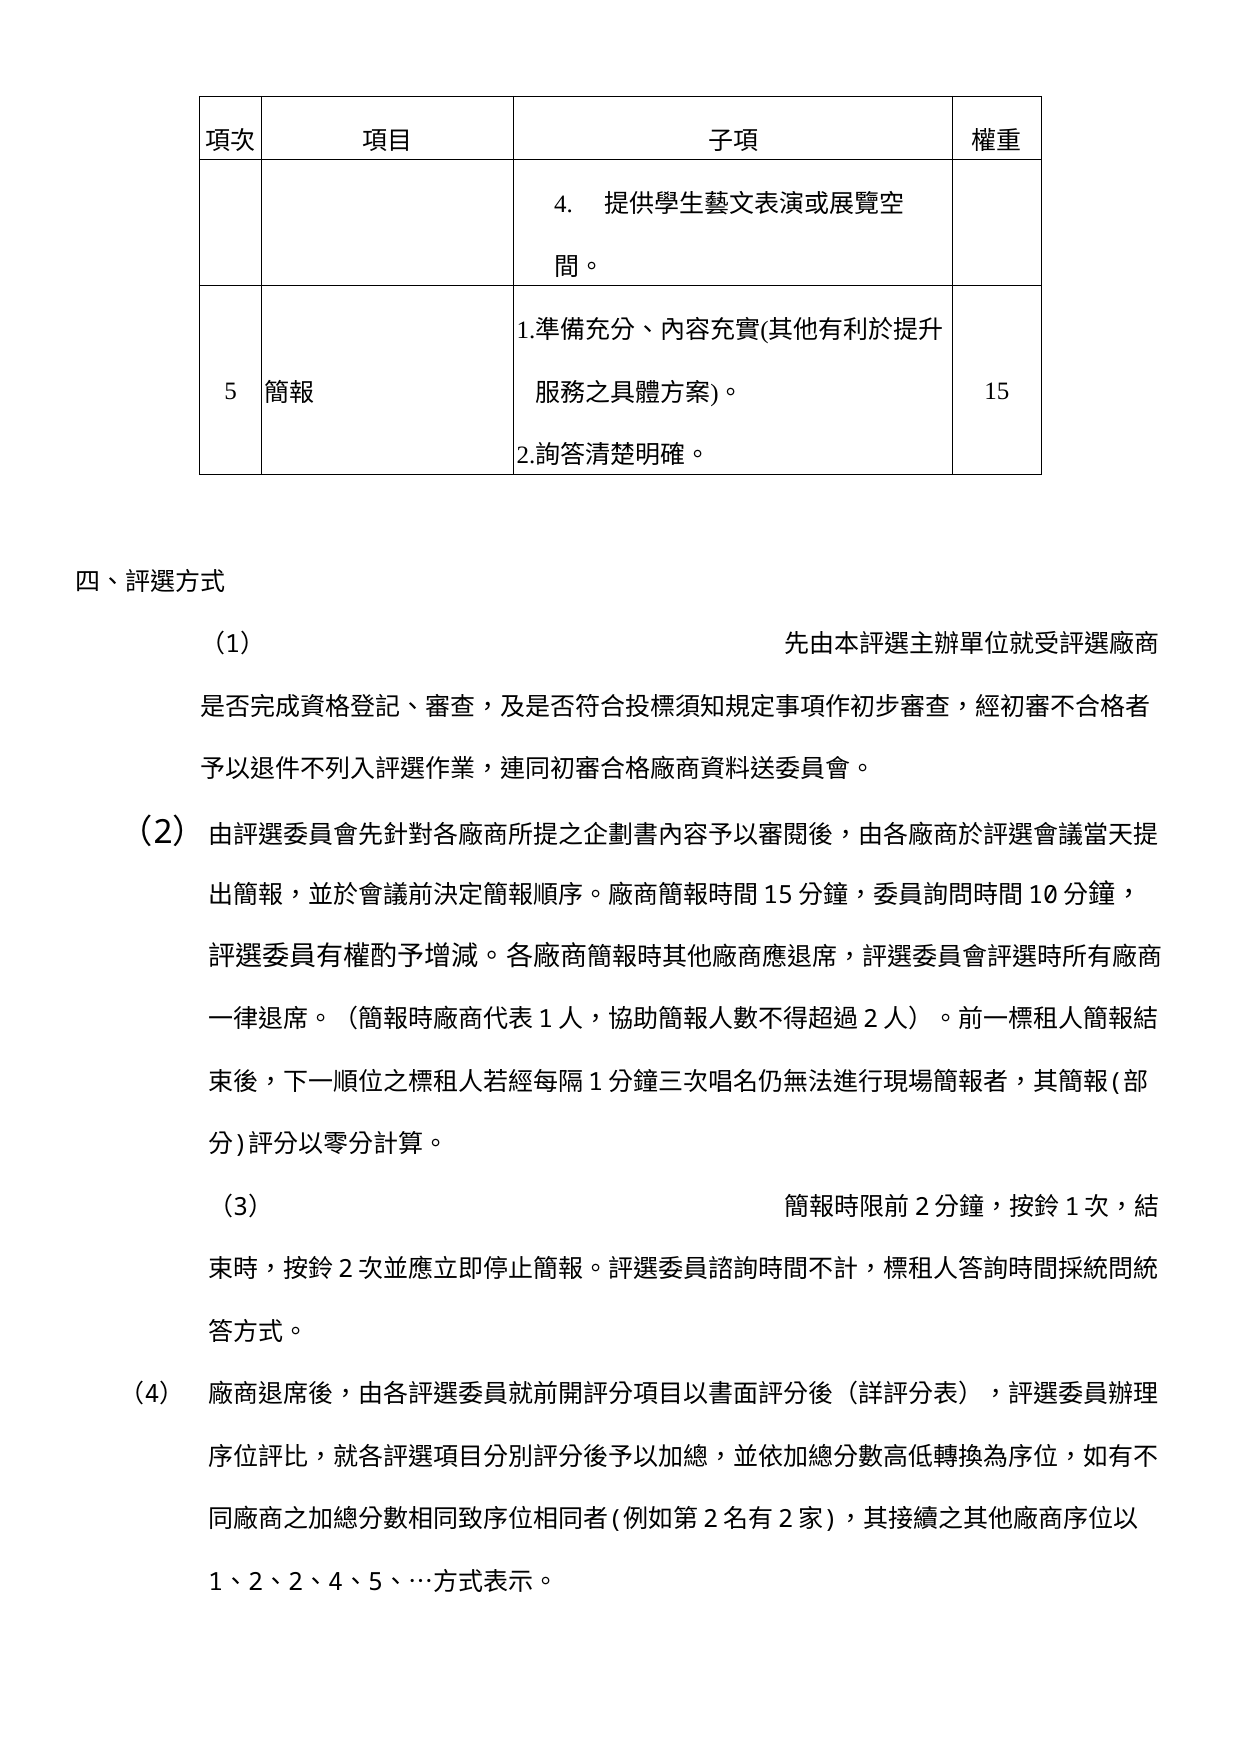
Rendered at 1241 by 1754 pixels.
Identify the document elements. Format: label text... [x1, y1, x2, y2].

table_header 子項 [514, 97, 952, 159]
table_cell [200, 160, 261, 285]
table_cell 1.準備充分、內容充實(其他有利於提升服務之具體方案)。 2.詢答清楚明確。 [514, 286, 952, 474]
table_cell 餐飲服務內容(依經營為速食、排餐或中、日式餐飲，撰寫企劃書)。 專案設計(例如學生生日之專案服務) 配合學校活動之策略聯盟構想(例如藝文季持票根消費有優惠等)。 提供學生藝文表演或展覽空間。 [514, 160, 952, 285]
table_cell 15 [953, 286, 1041, 474]
table_cell 簡報 [262, 286, 513, 474]
list 簡報時限前2分鐘，按鈴1次，結束時，按鈴2次並應立即停止簡報。評選委員諮詢時間不計，標租人答詢時間採統問統答方式。 [208, 1162, 1165, 1350]
text 四、評選方式 [75, 537, 1165, 600]
table_header 項次 [200, 97, 261, 159]
list 先由本評選主辦單位就受評選廠商是否完成資格登記、審查，及是否符合投標須知規定事項作初步審查，經初審不合格者予以退件不列入評選作業，連同初審合格廠商資料送委員會。 [200, 600, 1165, 787]
table_header 權重 [953, 97, 1041, 159]
list 由評選委員會先針對各廠商所提之企劃書內容予以審閱後，由各廠商於評選會議當天提出簡報，並於會議前決定簡報順序。廠商簡報時間15分鐘，委員詢問時間10分鐘，評選委員有權酌予增減。各廠商簡報時其他廠商應退席，評選委員會評選時所有廠商一律退席。（簡報時廠商代表1人，協助簡報人數不得超過2人）。前一標租人簡報結束後，下一順位之標租人若經每隔1分鐘三次唱名仍無法進行現場簡報者，其簡報(部分)評分以零分計算。 [119, 787, 1165, 1162]
table_cell [953, 160, 1041, 285]
list 廠商退席後，由各評選委員就前開評分項目以書面評分後（詳評分表），評選委員辦理序位評比，就各評選項目分別評分後予以加總，並依加總分數高低轉換為序位，如有不同廠商之加總分數相同致序位相同者(例如第2名有2家)，其接續之其他廠商序位以1、2、2、4、5、…方式表示。 [119, 1350, 1165, 1600]
table_cell 5 [200, 286, 261, 474]
table_header 項目 [262, 97, 513, 159]
table_cell [262, 160, 513, 285]
